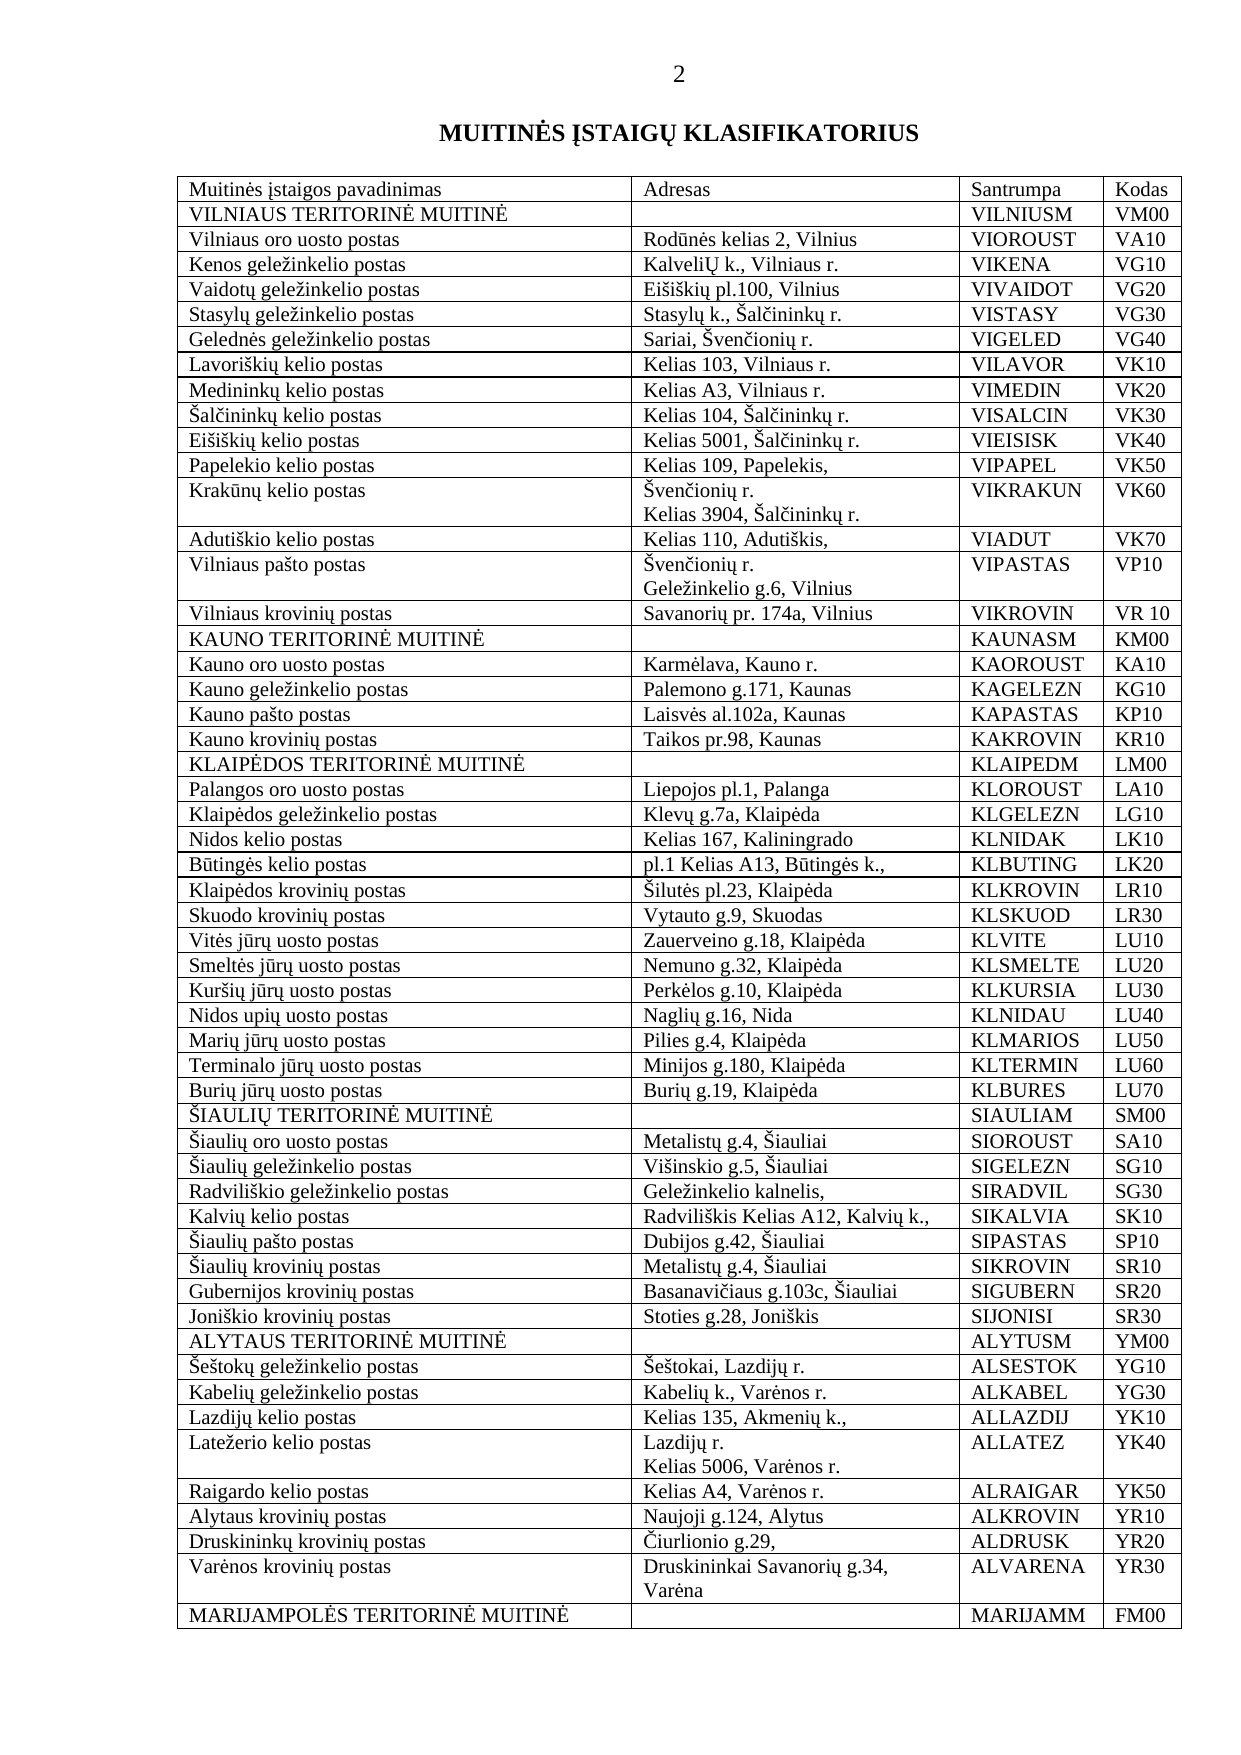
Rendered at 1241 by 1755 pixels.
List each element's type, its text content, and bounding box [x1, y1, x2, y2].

table_cell KLNIDAU [960, 1003, 1103, 1027]
table_cell Raigardo kelio postas [178, 1479, 631, 1503]
table_cell ALRAIGAR [960, 1479, 1103, 1503]
table_cell Stasylų geležinkelio postas [178, 302, 631, 326]
table_cell ALKABEL [960, 1380, 1103, 1404]
table_cell SG30 [1104, 1179, 1181, 1203]
table_cell LU20 [1104, 953, 1181, 977]
table_cell KLKURSIA [960, 978, 1103, 1002]
table_cell SIAULIAM [960, 1104, 1103, 1127]
table_cell LA10 [1104, 777, 1181, 801]
table_cell [632, 752, 959, 776]
table_cell Kelias 103, Vilniaus r. [632, 353, 959, 376]
table_cell LU30 [1104, 978, 1181, 1002]
table_cell ALSESTOK [960, 1355, 1103, 1378]
table_cell Druskininkai Savanorių g.34, Varėna [632, 1554, 959, 1602]
table_cell Kauno pašto postas [178, 702, 631, 726]
table_cell Šilutės pl.23, Klaipėda [632, 878, 959, 902]
table_header Muitinės įstaigos pavadinimas [178, 177, 631, 201]
table_cell KalveliŲ k., Vilniaus r. [632, 252, 959, 276]
table_cell YG10 [1104, 1355, 1181, 1378]
table_cell MARIJAMM [960, 1604, 1103, 1627]
table_cell Kalvių kelio postas [178, 1204, 631, 1228]
table_cell ALYTAUS TERITORINĖ MUITINĖ [178, 1329, 631, 1353]
table_cell Klaipėdos krovinių postas [178, 878, 631, 902]
table_cell ALYTUSM [960, 1329, 1103, 1353]
table_cell Joniškio krovinių postas [178, 1304, 631, 1328]
table_cell Kelias 109, Papelekis, [632, 453, 959, 477]
table_cell VA10 [1104, 227, 1181, 251]
table_cell [632, 202, 959, 226]
table_cell SIRADVIL [960, 1179, 1103, 1203]
table_cell KG10 [1104, 677, 1181, 701]
table_cell KAGELEZN [960, 677, 1103, 701]
table_cell Kabelių geležinkelio postas [178, 1380, 631, 1404]
table_cell SM00 [1104, 1104, 1181, 1127]
table_cell SK10 [1104, 1204, 1181, 1228]
table_cell YK10 [1104, 1405, 1181, 1429]
table_cell SR10 [1104, 1254, 1181, 1278]
table_cell SG10 [1104, 1154, 1181, 1178]
table_cell YG30 [1104, 1380, 1181, 1404]
table_cell LK10 [1104, 827, 1181, 851]
table_cell KLSMELTE [960, 953, 1103, 977]
table_cell YM00 [1104, 1329, 1181, 1353]
table_cell Medininkų kelio postas [178, 378, 631, 402]
table_cell Lazdijų kelio postas [178, 1405, 631, 1429]
table_cell Šalčininkų kelio postas [178, 403, 631, 427]
table_cell Metalistų g.4, Šiauliai [632, 1129, 959, 1153]
table_cell Būtingės kelio postas [178, 853, 631, 876]
table_cell ALKROVIN [960, 1504, 1103, 1528]
table_cell KLBURES [960, 1078, 1103, 1102]
table_cell VILNIUSM [960, 202, 1103, 226]
table_cell Kelias 110, Adutiškis, [632, 527, 959, 551]
table_cell Kelias 135, Akmenių k., [632, 1405, 959, 1429]
table_cell KAOROUST [960, 652, 1103, 676]
table_cell Švenčionių r. Kelias 3904, Šalčininkų r. [632, 478, 959, 526]
table_cell SIKROVIN [960, 1254, 1103, 1278]
table_cell LU50 [1104, 1028, 1181, 1052]
table_cell [632, 1104, 959, 1127]
table_cell Vitės jūrų uosto postas [178, 928, 631, 952]
table_cell Vilniaus oro uosto postas [178, 227, 631, 251]
table_cell VISTASY [960, 302, 1103, 326]
table_cell Minijos g.180, Klaipėda [632, 1053, 959, 1077]
table_cell Eišiškių kelio postas [178, 428, 631, 452]
table_cell Kelias 167, Kaliningrado [632, 827, 959, 851]
table_cell Vilniaus krovinių postas [178, 601, 631, 625]
table_cell VK30 [1104, 403, 1181, 427]
table_cell Kuršių jūrų uosto postas [178, 978, 631, 1002]
table_cell ALLATEZ [960, 1430, 1103, 1478]
table_cell KAKROVIN [960, 727, 1103, 751]
table_cell Kelias A3, Vilniaus r. [632, 378, 959, 402]
table_cell Savanorių pr. 174a, Vilnius [632, 601, 959, 625]
table_cell SIOROUST [960, 1129, 1103, 1153]
table_cell Gubernijos krovinių postas [178, 1279, 631, 1303]
table_cell Zauerveino g.18, Klaipėda [632, 928, 959, 952]
table_cell VM00 [1104, 202, 1181, 226]
table_cell VK40 [1104, 428, 1181, 452]
table_cell KLMARIOS [960, 1028, 1103, 1052]
table_cell Kenos geležinkelio postas [178, 252, 631, 276]
table_cell VISALCIN [960, 403, 1103, 427]
table_cell Sariai, Švenčionių r. [632, 327, 959, 351]
table_cell KLAIPEDM [960, 752, 1103, 776]
table_cell Skuodo krovinių postas [178, 903, 631, 927]
table_cell YR30 [1104, 1554, 1181, 1602]
table_cell Šiaulių geležinkelio postas [178, 1154, 631, 1178]
table_cell Smeltės jūrų uosto postas [178, 953, 631, 977]
table_cell Čiurlionio g.29, [632, 1529, 959, 1553]
table_header Kodas [1104, 177, 1181, 201]
table_cell Kauno oro uosto postas [178, 652, 631, 676]
table_cell Varėnos krovinių postas [178, 1554, 631, 1602]
table_cell KLAIPĖDOS TERITORINĖ MUITINĖ [178, 752, 631, 776]
table_cell Basanavičiaus g.103c, Šiauliai [632, 1279, 959, 1303]
table_cell LK20 [1104, 853, 1181, 876]
table_cell MARIJAMPOLĖS TERITORINĖ MUITINĖ [178, 1604, 631, 1627]
table_cell VIMEDIN [960, 378, 1103, 402]
table_cell Dubijos g.42, Šiauliai [632, 1229, 959, 1253]
table_cell Marių jūrų uosto postas [178, 1028, 631, 1052]
table_cell YK40 [1104, 1430, 1181, 1478]
table_cell Stoties g.28, Joniškis [632, 1304, 959, 1328]
table_cell ŠIAULIŲ TERITORINĖ MUITINĖ [178, 1104, 631, 1127]
table_cell LU60 [1104, 1053, 1181, 1077]
table_cell VIPAPEL [960, 453, 1103, 477]
table_cell VIOROUST [960, 227, 1103, 251]
table_cell KLOROUST [960, 777, 1103, 801]
table_cell SIGELEZN [960, 1154, 1103, 1178]
table_cell Naglių g.16, Nida [632, 1003, 959, 1027]
table_cell SIGUBERN [960, 1279, 1103, 1303]
table_cell Druskininkų krovinių postas [178, 1529, 631, 1553]
table_cell VIEISISK [960, 428, 1103, 452]
table_cell VIKROVIN [960, 601, 1103, 625]
table_cell VK10 [1104, 353, 1181, 376]
table_cell Palemono g.171, Kaunas [632, 677, 959, 701]
table_cell LU40 [1104, 1003, 1181, 1027]
table_cell Kelias 104, Šalčininkų r. [632, 403, 959, 427]
table_cell Pilies g.4, Klaipėda [632, 1028, 959, 1052]
table_cell VILNIAUS TERITORINĖ MUITINĖ [178, 202, 631, 226]
table_cell ALDRUSK [960, 1529, 1103, 1553]
table_cell SIPASTAS [960, 1229, 1103, 1253]
table_cell VIGELED [960, 327, 1103, 351]
table_cell Adutiškio kelio postas [178, 527, 631, 551]
table_cell Karmėlava, Kauno r. [632, 652, 959, 676]
table_cell LU70 [1104, 1078, 1181, 1102]
table_cell LR10 [1104, 878, 1181, 902]
table_cell Lazdijų r. Kelias 5006, Varėnos r. [632, 1430, 959, 1478]
table_cell Kelias A4, Varėnos r. [632, 1479, 959, 1503]
table_cell Šiaulių krovinių postas [178, 1254, 631, 1278]
table_cell LR30 [1104, 903, 1181, 927]
table_cell VK50 [1104, 453, 1181, 477]
table_cell Papelekio kelio postas [178, 453, 631, 477]
table_cell KA10 [1104, 652, 1181, 676]
table_cell Naujoji g.124, Alytus [632, 1504, 959, 1528]
table_cell FM00 [1104, 1604, 1181, 1627]
table_cell SR30 [1104, 1304, 1181, 1328]
table_cell Stasylų k., Šalčininkų r. [632, 302, 959, 326]
table_cell SR20 [1104, 1279, 1181, 1303]
table_cell KAUNASM [960, 626, 1103, 651]
table_header Santrumpa [960, 177, 1103, 201]
table_cell KLBUTING [960, 853, 1103, 876]
table_cell Burių jūrų uosto postas [178, 1078, 631, 1102]
table_cell KLKROVIN [960, 878, 1103, 902]
table_cell VIVAIDOT [960, 277, 1103, 301]
table_cell VG20 [1104, 277, 1181, 301]
table_cell KM00 [1104, 626, 1181, 651]
table_cell Liepojos pl.1, Palanga [632, 777, 959, 801]
table_cell VR 10 [1104, 601, 1181, 625]
table_cell Vytauto g.9, Skuodas [632, 903, 959, 927]
table_cell Gelednės geležinkelio postas [178, 327, 631, 351]
table_cell Nidos upių uosto postas [178, 1003, 631, 1027]
table_cell [632, 1329, 959, 1353]
table_cell Burių g.19, Klaipėda [632, 1078, 959, 1102]
table_cell Višinskio g.5, Šiauliai [632, 1154, 959, 1178]
table_cell Rodūnės kelias 2, Vilnius [632, 227, 959, 251]
table_cell VK70 [1104, 527, 1181, 551]
table_cell Palangos oro uosto postas [178, 777, 631, 801]
table_cell VP10 [1104, 552, 1181, 600]
table_cell Klevų g.7a, Klaipėda [632, 802, 959, 826]
table_cell VIKENA [960, 252, 1103, 276]
table_cell VIKRAKUN [960, 478, 1103, 526]
table_cell LM00 [1104, 752, 1181, 776]
table_cell Radviliškio geležinkelio postas [178, 1179, 631, 1203]
table_cell SP10 [1104, 1229, 1181, 1253]
table_cell Nemuno g.32, Klaipėda [632, 953, 959, 977]
table_cell pl.1 Kelias A13, Būtingės k., [632, 853, 959, 876]
table_cell Nidos kelio postas [178, 827, 631, 851]
table_cell KAUNO TERITORINĖ MUITINĖ [178, 626, 631, 651]
table_cell [632, 626, 959, 651]
table_cell VG10 [1104, 252, 1181, 276]
table_cell Eišiškių pl.100, Vilnius [632, 277, 959, 301]
table_cell Vilniaus pašto postas [178, 552, 631, 600]
table_header Adresas [632, 177, 959, 201]
text MUITINĖS ĮSTAIGŲ KLASIFIKATORIUS [177, 118, 1181, 147]
table_cell Lavoriškių kelio postas [178, 353, 631, 376]
table_cell Klaipėdos geležinkelio postas [178, 802, 631, 826]
table_cell LG10 [1104, 802, 1181, 826]
table_cell YR10 [1104, 1504, 1181, 1528]
table_cell Švenčionių r. Geležinkelio g.6, Vilnius [632, 552, 959, 600]
table_cell Kauno geležinkelio postas [178, 677, 631, 701]
table_cell Perkėlos g.10, Klaipėda [632, 978, 959, 1002]
table_cell Šiaulių oro uosto postas [178, 1129, 631, 1153]
table_cell VG30 [1104, 302, 1181, 326]
table_cell KLSKUOD [960, 903, 1103, 927]
table_cell KAPASTAS [960, 702, 1103, 726]
table_cell YK50 [1104, 1479, 1181, 1503]
table_cell SA10 [1104, 1129, 1181, 1153]
table_cell [632, 1604, 959, 1627]
table_cell Kauno krovinių postas [178, 727, 631, 751]
table_cell KP10 [1104, 702, 1181, 726]
table_cell Metalistų g.4, Šiauliai [632, 1254, 959, 1278]
table_cell KR10 [1104, 727, 1181, 751]
table_cell ALLAZDIJ [960, 1405, 1103, 1429]
table_cell Šeštokai, Lazdijų r. [632, 1355, 959, 1378]
table_cell SIKALVIA [960, 1204, 1103, 1228]
table_cell Taikos pr.98, Kaunas [632, 727, 959, 751]
table_cell VK60 [1104, 478, 1181, 526]
table_cell Latežerio kelio postas [178, 1430, 631, 1478]
table_cell Alytaus krovinių postas [178, 1504, 631, 1528]
table_cell KLGELEZN [960, 802, 1103, 826]
table_cell Kelias 5001, Šalčininkų r. [632, 428, 959, 452]
table_cell Šeštokų geležinkelio postas [178, 1355, 631, 1378]
table_cell KLTERMIN [960, 1053, 1103, 1077]
table_cell Radviliškis Kelias A12, Kalvių k., [632, 1204, 959, 1228]
table_cell Geležinkelio kalnelis, [632, 1179, 959, 1203]
table_cell VILAVOR [960, 353, 1103, 376]
table_cell ALVARENA [960, 1554, 1103, 1602]
table_cell Kabelių k., Varėnos r. [632, 1380, 959, 1404]
table_cell KLVITE [960, 928, 1103, 952]
table_cell LU10 [1104, 928, 1181, 952]
table_cell VK20 [1104, 378, 1181, 402]
table_cell VIADUT [960, 527, 1103, 551]
table_cell Krakūnų kelio postas [178, 478, 631, 526]
table_cell Vaidotų geležinkelio postas [178, 277, 631, 301]
table_cell VG40 [1104, 327, 1181, 351]
table_cell KLNIDAK [960, 827, 1103, 851]
table_cell Terminalo jūrų uosto postas [178, 1053, 631, 1077]
table_cell Laisvės al.102a, Kaunas [632, 702, 959, 726]
table_cell SIJONISI [960, 1304, 1103, 1328]
table_cell Šiaulių pašto postas [178, 1229, 631, 1253]
table_cell YR20 [1104, 1529, 1181, 1553]
table_cell VIPASTAS [960, 552, 1103, 600]
